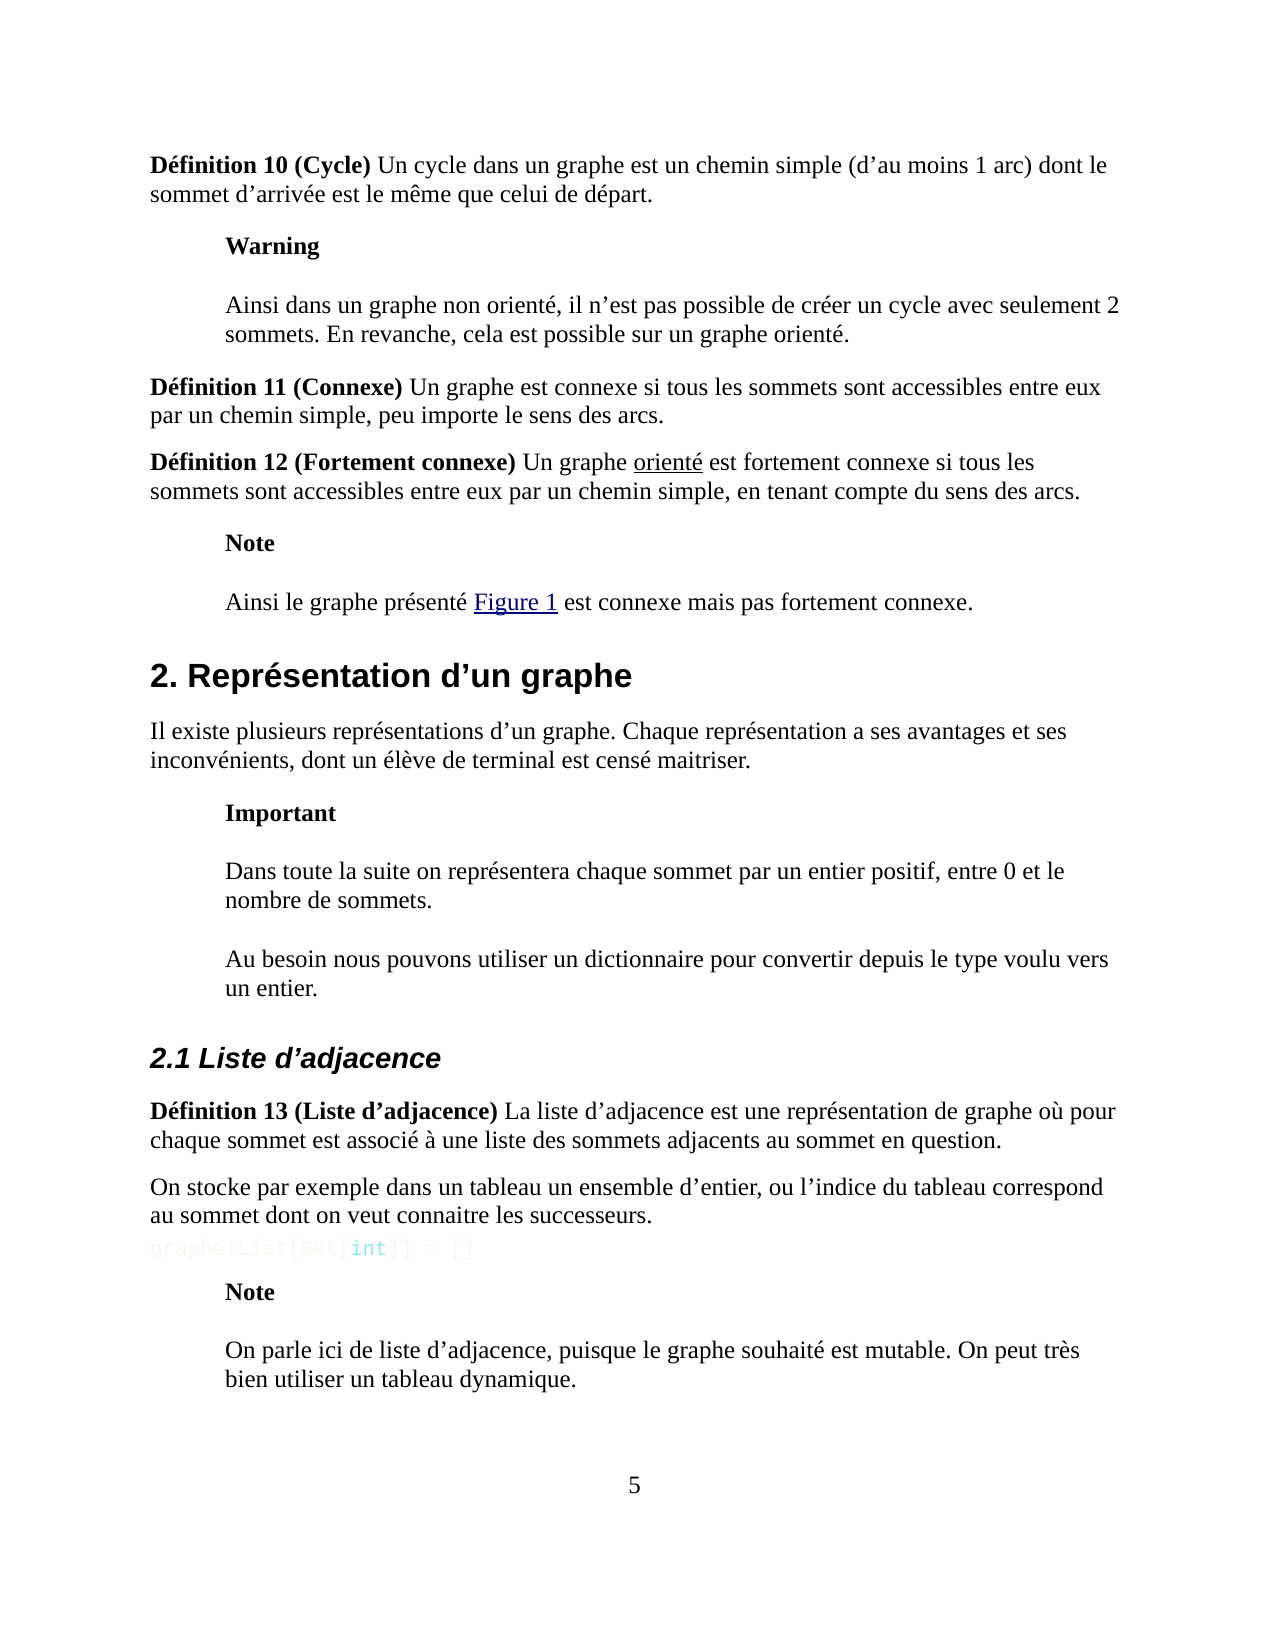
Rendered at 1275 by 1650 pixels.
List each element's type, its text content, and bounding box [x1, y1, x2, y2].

text graphe:List[Set[int]] = [] [150, 1238, 1125, 1262]
text Ainsi le graphe présenté Figure 1 est connexe mais pas fortement connexe. [225, 587, 1125, 616]
text Important [225, 798, 1125, 826]
subtitle 2. Représentation d’un graphe [150, 656, 1125, 695]
text Définition 11 (Connexe) Un graphe est connexe si tous les sommets sont accessibles entre eux par un chemin simple, peu importe le sens des arcs. [150, 372, 1125, 429]
text Note [225, 1277, 1125, 1306]
text Ainsi dans un graphe non orienté, il n’est pas possible de créer un cycle avec seulement 2 sommets. En revanche, cela est possible sur un graphe orienté. [225, 290, 1125, 348]
text Au besoin nous pouvons utiliser un dictionnaire pour convertir depuis le type voulu vers un entier. [225, 944, 1125, 1001]
text On stocke par exemple dans un tableau un ensemble d’entier, ou l’indice du tableau correspond au sommet dont on veut connaitre les successeurs. [150, 1172, 1125, 1229]
text Note [225, 528, 1125, 557]
subtitle 2.1 Liste d’adjacence [150, 1041, 1125, 1075]
text Définition 12 (Fortement connexe) Un graphe orienté est fortement connexe si tous les sommets sont accessibles entre eux par un chemin simple, en tenant compte du sens des arcs. [150, 447, 1125, 504]
text Définition 13 (Liste d’adjacence) La liste d’adjacence est une représentation de graphe où pour chaque sommet est associé à une liste des sommets adjacents au sommet en question. [150, 1096, 1125, 1154]
text Warning [225, 231, 1125, 260]
text Définition 10 (Cycle) Un cycle dans un graphe est un chemin simple (d’au moins 1 arc) dont le sommet d’arrivée est le même que celui de départ. [150, 150, 1125, 207]
text On parle ici de liste d’adjacence, puisque le graphe souhaité est mutable. On peut très bien utiliser un tableau dynamique. [225, 1336, 1125, 1393]
text Dans toute la suite on représentera chaque sommet par un entier positif, entre 0 et le nombre de sommets. [225, 856, 1125, 914]
text Il existe plusieurs représentations d’un graphe. Chaque représentation a ses avantages et ses inconvénients, dont un élève de terminal est censé maitriser. [150, 716, 1125, 774]
